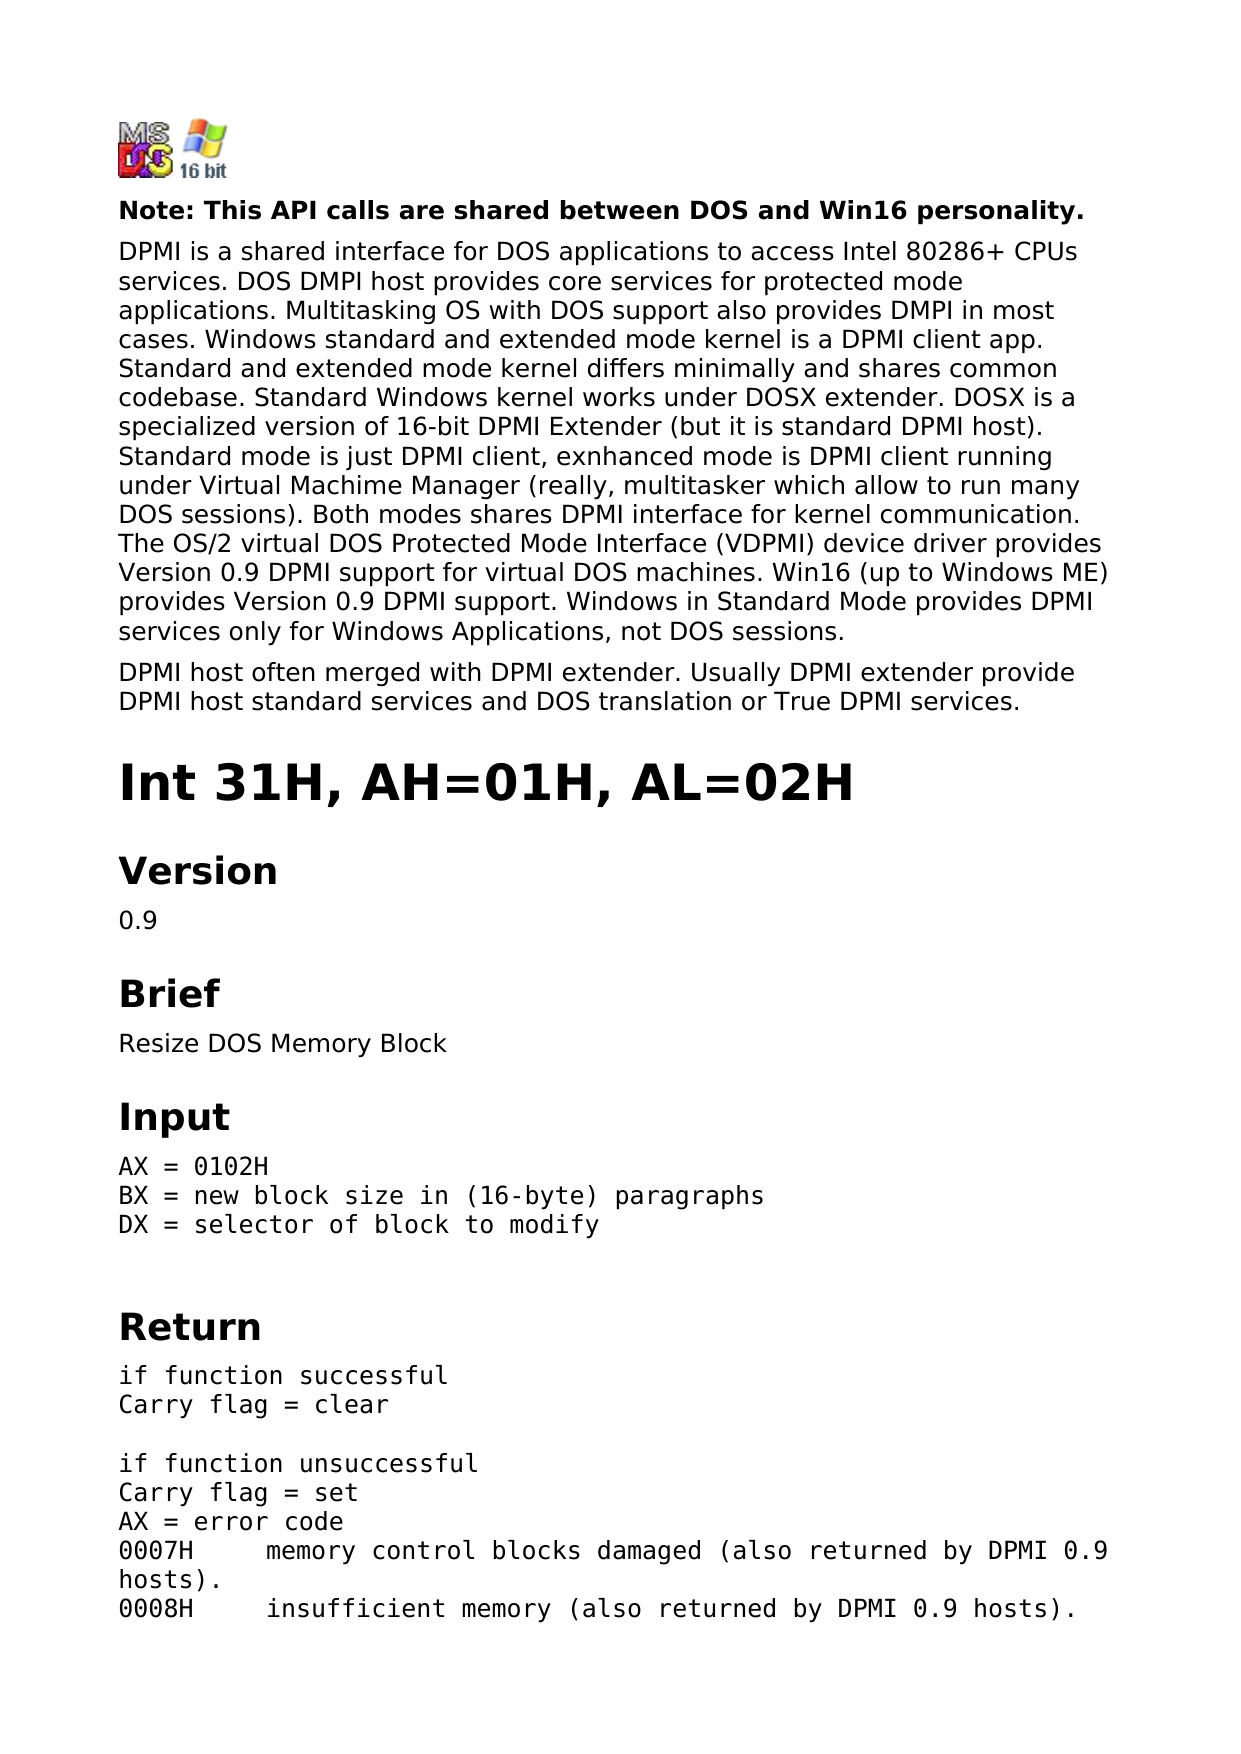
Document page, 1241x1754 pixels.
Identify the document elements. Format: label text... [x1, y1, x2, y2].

text Resize DOS Memory Block [118, 1029, 1122, 1058]
text AX = 0102H BX = new block size in (16-byte) paragraphs DX = selector of block to modify [118, 1152, 1122, 1268]
subtitle Brief [118, 973, 1122, 1016]
picture [180, 118, 228, 178]
subtitle Return [118, 1305, 1122, 1349]
subtitle Version [118, 850, 1122, 894]
text if function successful Carry flag = clear if function unsuccessful Carry flag = set AX = error code 0007H memory control blocks damaged (also returned by DPMI 0.9 hosts). 0008H insufficient memory (also returned by DPMI 0.9 hosts). [118, 1361, 1122, 1624]
picture [118, 122, 173, 178]
text Note: This API calls are shared between DOS and Win16 personality. [118, 196, 1122, 225]
text 0.9 [118, 906, 1122, 935]
text DPMI host often merged with DPMI extender. Usually DPMI extender provide DPMI host standard services and DOS translation or True DPMI services. [118, 658, 1122, 717]
subtitle Input [118, 1096, 1122, 1139]
subtitle Int 31H, AH=01H, AL=02H [118, 754, 1122, 812]
text DPMI is a shared interface for DOS applications to access Intel 80286+ CPUs services. DOS DMPI host provides core services for protected mode applications. Multitasking OS with DOS support also provides DMPI in most cases. Windows standard and extended mode kernel is a DPMI client app. Standard and extended mode kernel differs minimally and shares common codebase. Standard Windows kernel works under DOSX extender. DOSX is a specialized version of 16-bit DPMI Extender (but it is standard DPMI host). Standard mode is just DPMI client, exnhanced mode is DPMI client running under Virtual Machime Manager (really, multitasker which allow to run many DOS sessions). Both modes shares DPMI interface for kernel communication. The OS/2 virtual DOS Protected Mode Interface (VDPMI) device driver provides Version 0.9 DPMI support for virtual DOS machines. Win16 (up to Windows ME) provides Version 0.9 DPMI support. Windows in Standard Mode provides DPMI services only for Windows Applications, not DOS sessions. [118, 238, 1122, 646]
